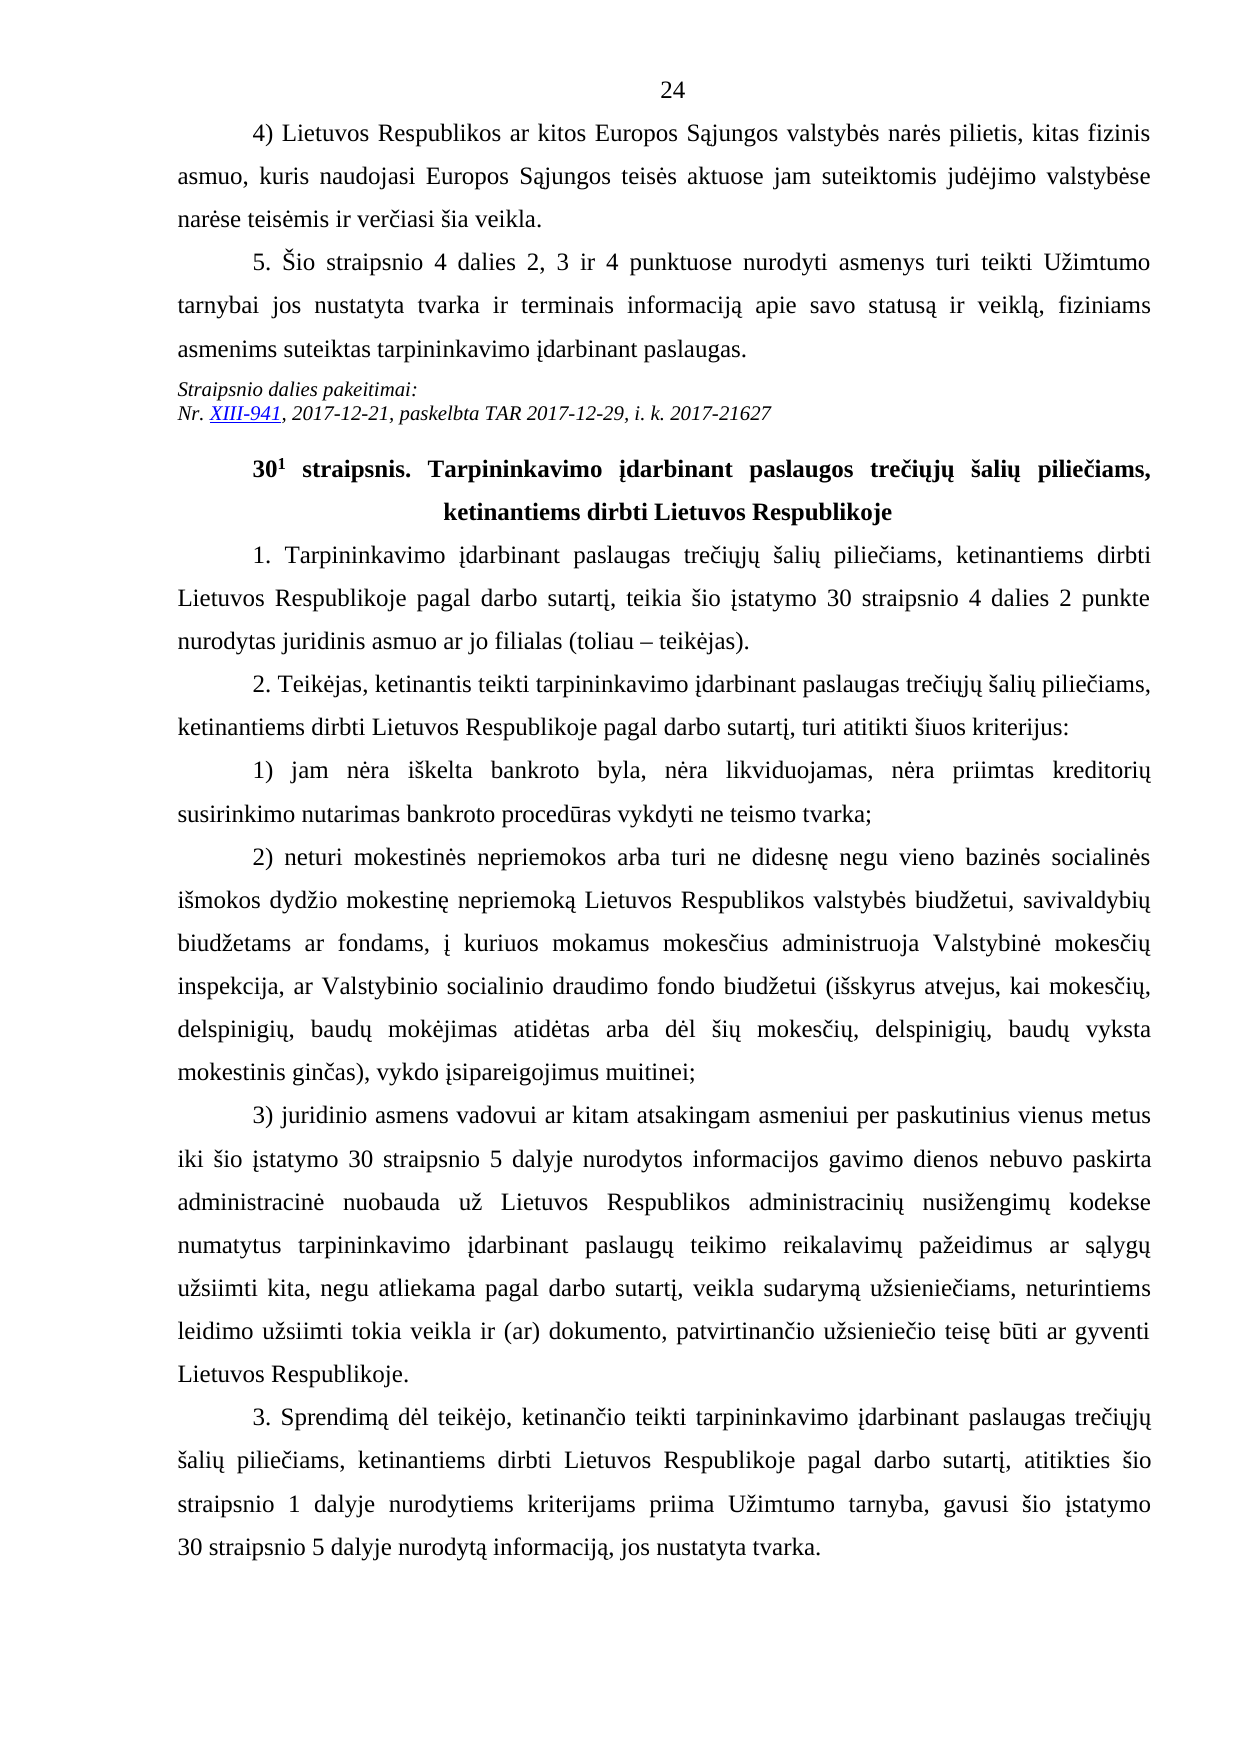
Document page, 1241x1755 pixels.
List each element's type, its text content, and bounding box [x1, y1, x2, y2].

text 3) juridinio asmens vadovui ar kitam atsakingam asmeniui per paskutinius vienus metus iki šio įstatymo 30 straipsnio 5 dalyje nurodytos informacijos gavimo dienos nebuvo paskirta administracinė nuobauda už Lietuvos Respublikos administracinių nusižengimų kodekse numatytus tarpininkavimo įdarbinant paslaugų teikimo reikalavimų pažeidimus ar sąlygų užsiimti kita, negu atliekama pagal darbo sutartį, veikla sudarymą užsieniečiams, neturintiems leidimo užsiimti tokia veikla ir (ar) dokumento, patvirtinančio užsieniečio teisę būti ar gyventi Lietuvos Respublikoje. [177, 1101, 1152, 1388]
text 4) Lietuvos Respublikos ar kitos Europos Sąjungos valstybės narės pilietis, kitas fizinis asmuo, kuris naudojasi Europos Sąjungos teisės aktuose jam suteiktomis judėjimo valstybėse narėse teisėmis ir verčiasi šia veikla. [177, 118, 1152, 233]
text 2. Teikėjas, ketinantis teikti tarpininkavimo įdarbinant paslaugas trečiųjų šalių piliečiams, ketinantiems dirbti Lietuvos Respublikoje pagal darbo sutartį, turi atitikti šiuos kriterijus: [177, 669, 1152, 741]
text 1. Tarpininkavimo įdarbinant paslaugas trečiųjų šalių piliečiams, ketinantiems dirbti Lietuvos Respublikoje pagal darbo sutartį, teikia šio įstatymo 30 straipsnio 4 dalies 2 punkte nurodytas juridinis asmuo ar jo filialas (toliau – teikėjas). [177, 540, 1152, 655]
text 3. Sprendimą dėl teikėjo, ketinančio teikti tarpininkavimo įdarbinant paslaugas trečiųjų šalių piliečiams, ketinantiems dirbti Lietuvos Respublikoje pagal darbo sutartį, atitikties šio straipsnio 1 dalyje nurodytiems kriterijams priima Užimtumo tarnyba, gavusi šio įstatymo 30 straipsnio 5 dalyje nurodytą informaciją, jos nustatyta tvarka. [177, 1402, 1152, 1561]
text 1) jam nėra iškelta bankroto byla, nėra likviduojamas, nėra priimtas kreditorių susirinkimo nutarimas bankroto procedūras vykdyti ne teismo tvarka; [177, 756, 1152, 827]
text Straipsnio dalies pakeitimai: [177, 377, 1152, 401]
text 2) neturi mokestinės nepriemokos arba turi ne didesnę negu vieno bazinės socialinės išmokos dydžio mokestinę nepriemoką Lietuvos Respublikos valstybės biudžetui, savivaldybių biudžetams ar fondams, į kuriuos mokamus mokesčius administruoja Valstybinė mokesčių inspekcija, ar Valstybinio socialinio draudimo fondo biudžetui (išskyrus atvejus, kai mokesčių, delspinigių, baudų mokėjimas atidėtas arba dėl šių mokesčių, delspinigių, baudų vyksta mokestinis ginčas), vykdo įsipareigojimus muitinei; [177, 842, 1152, 1086]
text 5. Šio straipsnio 4 dalies 2, 3 ir 4 punktuose nurodyti asmenys turi teikti Užimtumo tarnybai jos nustatyta tvarka ir terminais informaciją apie savo statusą ir veiklą, fiziniams asmenims suteiktas tarpininkavimo įdarbinant paslaugas. [177, 247, 1152, 362]
text Nr. XIII-941, 2017-12-21, paskelbta TAR 2017-12-29, i. k. 2017-21627 [177, 401, 1152, 425]
text 301 straipsnis. Tarpininkavimo įdarbinant paslaugos trečiųjų šalių piliečiams, ketinantiems dirbti Lietuvos Respublikoje [252, 454, 1152, 526]
